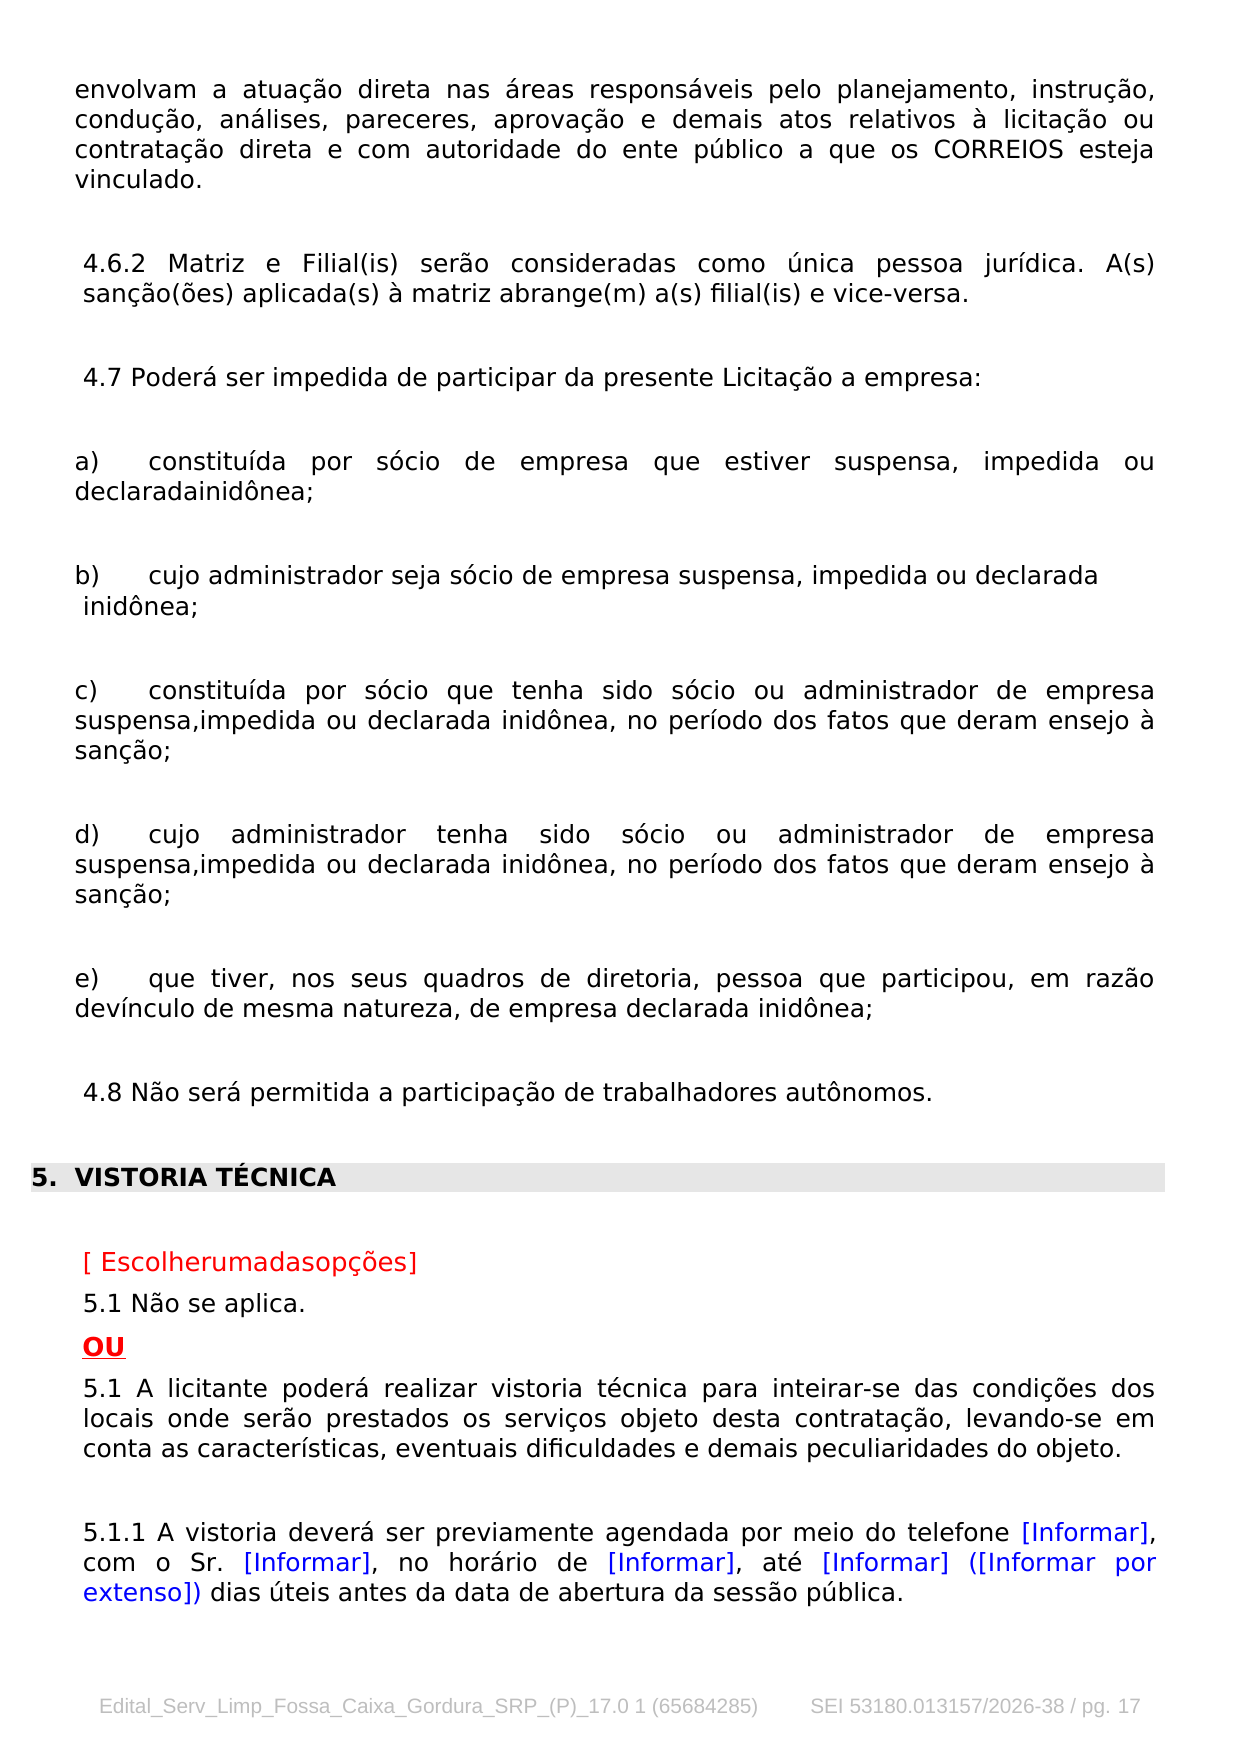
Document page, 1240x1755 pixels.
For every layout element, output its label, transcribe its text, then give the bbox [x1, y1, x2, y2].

list cujo administrador tenha sido sócio ou administrador de empresa suspensa,impedida ou declarada inidônea, no período dos fatos que deram ensejo à sanção; [74, 821, 1156, 910]
subtitle OU [82, 1332, 1165, 1362]
list constituída por sócio que tenha sido sócio ou administrador de empresa suspensa,impedida ou declarada inidônea, no período dos fatos que deram ensejo à sanção; [74, 676, 1156, 766]
text 4.6.2 Matriz e Filial(is) serão consideradas como única pessoa jurídica. A(s) sanção(ões) aplicada(s) à matriz abrange(m) a(s) filial(is) e vice-versa. [83, 249, 1156, 308]
list que tiver, nos seus quadros de diretoria, pessoa que participou, em razão devínculo de mesma natureza, de empresa declarada inidônea; [74, 964, 1156, 1024]
text [ Escolherumadasopções] [83, 1247, 1165, 1278]
text inidônea; [83, 592, 1156, 622]
list cujo administrador seja sócio de empresa suspensa, impedida ou declarada [74, 561, 1156, 590]
text 5.1 A licitante poderá realizar vistoria técnica para inteirar-se das condições dos locais onde serão prestados os serviços objeto desta contratação, levando-se em conta as características, eventuais dificuldades e demais peculiaridades do objeto. [83, 1374, 1156, 1463]
text 5.1 Não se aplica. [83, 1290, 1156, 1319]
list VISTORIA TÉCNICA [31, 1163, 1165, 1192]
list envolvam a atuação direta nas áreas responsáveis pelo planejamento, instrução, condução, análises, pareceres, aprovação e demais atos relativos à licitação ou contratação direta e com autoridade do ente público a que os CORREIOS esteja vinculado. [74, 75, 1156, 194]
list constituída por sócio de empresa que estiver suspensa, impedida ou declaradainidônea; [74, 447, 1156, 506]
text 4.7 Poderá ser impedida de participar da presente Licitação a empresa: [83, 363, 1156, 392]
text 5.1.1 A vistoria deverá ser previamente agendada por meio do telefone [Informar], com o Sr. [Informar], no horário de [Informar], até [Informar] ([Informar por extenso]) dias úteis antes da data de abertura da sessão pública. [83, 1518, 1156, 1607]
text 4.8 Não será permitida a participação de trabalhadores autônomos. [83, 1079, 1156, 1108]
